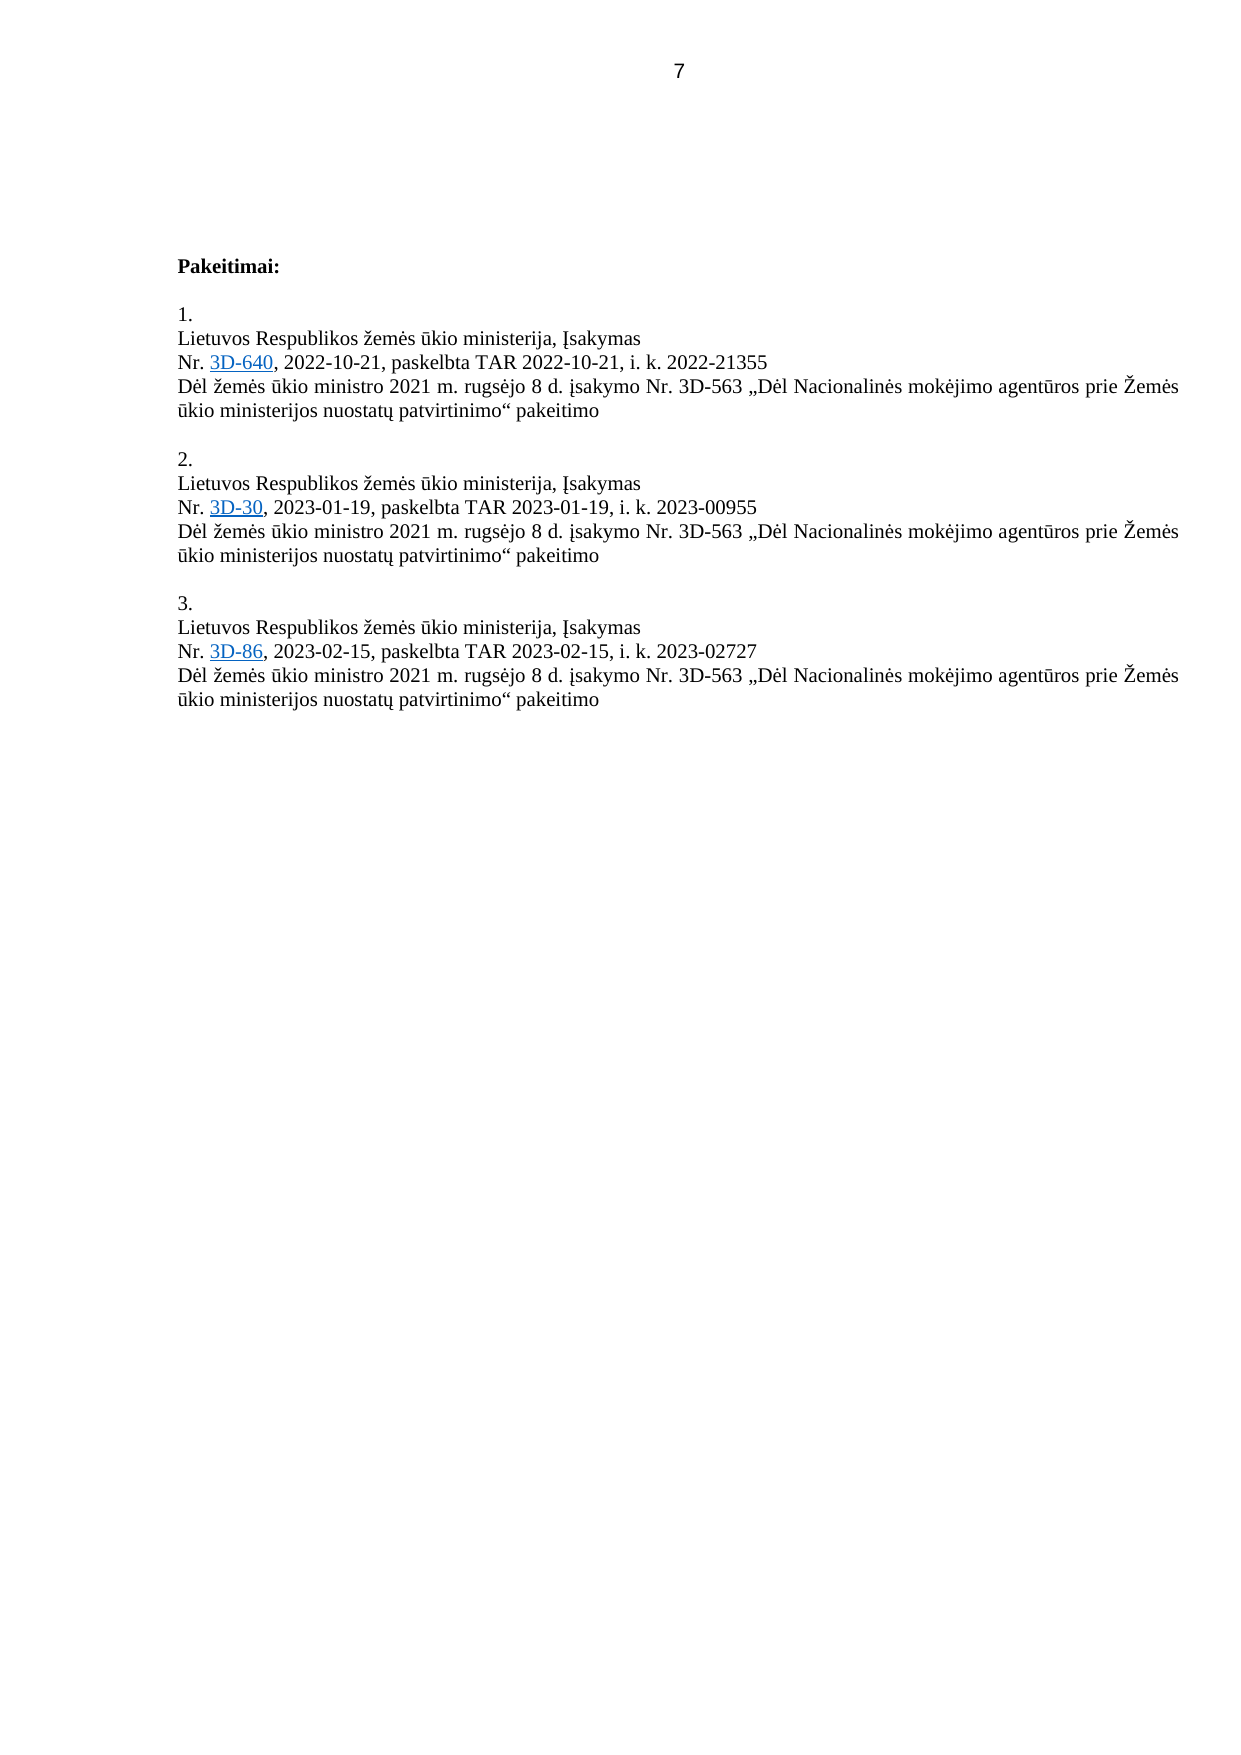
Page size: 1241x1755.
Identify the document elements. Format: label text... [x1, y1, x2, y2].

text 3. [177, 591, 1181, 615]
text Dėl žemės ūkio ministro 2021 m. rugsėjo 8 d. įsakymo Nr. 3D-563 „Dėl Nacionalinės mokėjimo agentūros prie Žemės ūkio ministerijos nuostatų patvirtinimo“ pakeitimo [177, 374, 1181, 422]
text Lietuvos Respublikos žemės ūkio ministerija, Įsakymas [177, 471, 1181, 495]
text Nr. 3D-86, 2023-02-15, paskelbta TAR 2023-02-15, i. k. 2023-02727 [177, 639, 1181, 663]
text Nr. 3D-30, 2023-01-19, paskelbta TAR 2023-01-19, i. k. 2023-00955 [177, 495, 1181, 519]
text Dėl žemės ūkio ministro 2021 m. rugsėjo 8 d. įsakymo Nr. 3D-563 „Dėl Nacionalinės mokėjimo agentūros prie Žemės ūkio ministerijos nuostatų patvirtinimo“ pakeitimo [177, 663, 1181, 711]
text Dėl žemės ūkio ministro 2021 m. rugsėjo 8 d. įsakymo Nr. 3D-563 „Dėl Nacionalinės mokėjimo agentūros prie Žemės ūkio ministerijos nuostatų patvirtinimo“ pakeitimo [177, 519, 1181, 567]
text Nr. 3D-640, 2022-10-21, paskelbta TAR 2022-10-21, i. k. 2022-21355 [177, 350, 1181, 374]
text 1. [177, 302, 1181, 326]
text Lietuvos Respublikos žemės ūkio ministerija, Įsakymas [177, 615, 1181, 639]
text Lietuvos Respublikos žemės ūkio ministerija, Įsakymas [177, 326, 1181, 350]
text 2. [177, 447, 1181, 471]
text Pakeitimai: [177, 254, 1181, 278]
